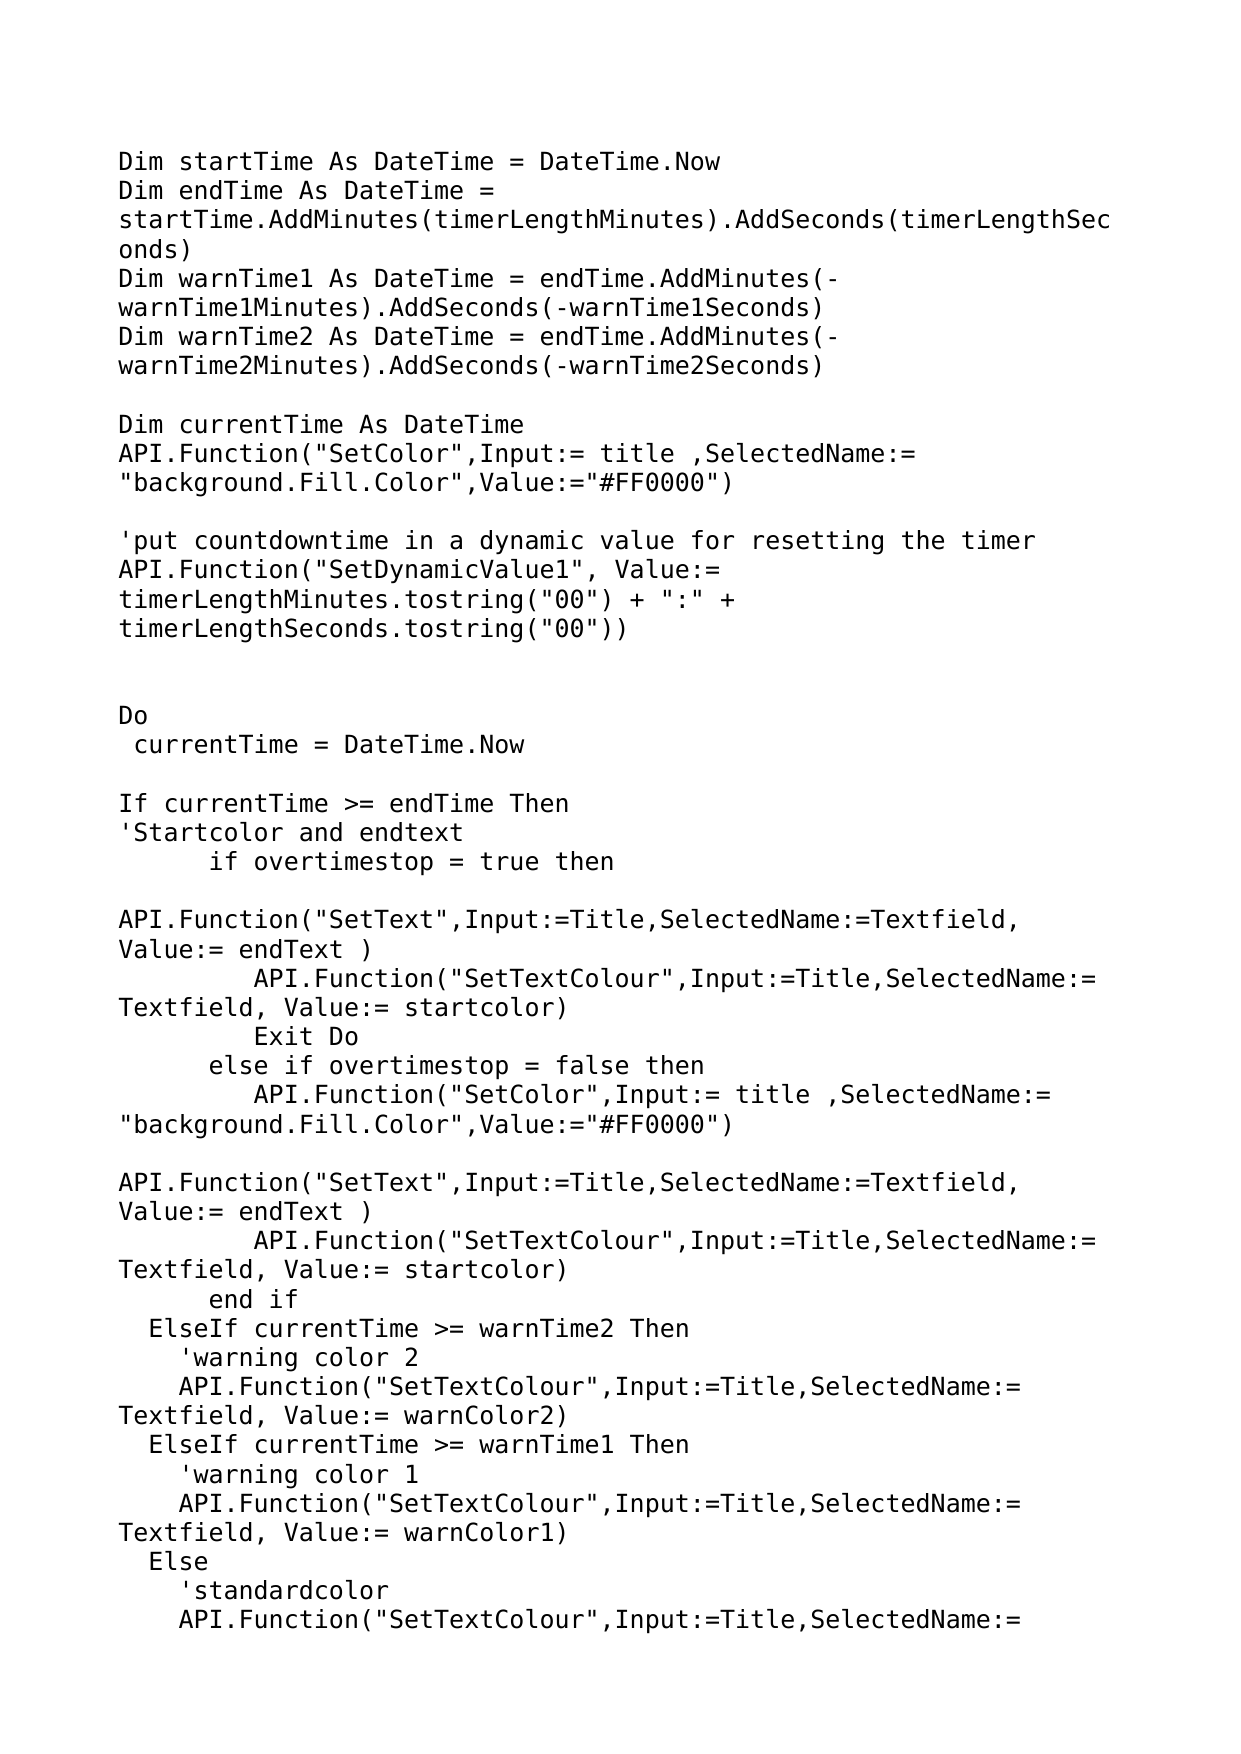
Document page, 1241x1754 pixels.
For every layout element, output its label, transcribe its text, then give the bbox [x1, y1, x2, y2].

text Dim startTime As DateTime = DateTime.Now Dim endTime As DateTime = startTime.AddMinutes(timerLengthMinutes).AddSeconds(timerLengthSeconds) Dim warnTime1 As DateTime = endTime.AddMinutes(-warnTime1Minutes).AddSeconds(-warnTime1Seconds) Dim warnTime2 As DateTime = endTime.AddMinutes(-warnTime2Minutes).AddSeconds(-warnTime2Seconds) Dim currentTime As DateTime API.Function("SetColor",Input:= title ,SelectedName:= "background.Fill.Color",Value:="#FF0000") 'put countdowntime in a dynamic value for resetting the timer API.Function("SetDynamicValue1", Value:= timerLengthMinutes.tostring("00") + ":" + timerLengthSeconds.tostring("00")) Do currentTime = DateTime.Now If currentTime >= endTime Then 'Startcolor and endtext if overtimestop = true then API.Function("SetText",Input:=Title,SelectedName:=Textfield, Value:= endText ) API.Function("SetTextColour",Input:=Title,SelectedName:= Textfield, Value:= startcolor) Exit Do else if overtimestop = false then API.Function("SetColor",Input:= title ,SelectedName:= "background.Fill.Color",Value:="#FF0000") API.Function("SetText",Input:=Title,SelectedName:=Textfield, Value:= endText ) API.Function("SetTextColour",Input:=Title,SelectedName:= Textfield, Value:= startcolor) end if ElseIf currentTime >= warnTime2 Then 'warning color 2 API.Function("SetTextColour",Input:=Title,SelectedName:= Textfield, Value:= warnColor2) ElseIf currentTime >= warnTime1 Then 'warning color 1 API.Function("SetTextColour",Input:=Title,SelectedName:= Textfield, Value:= warnColor1) Else 'standardcolor API.Function("SetTextColour",Input:=Title,SelectedName:= [118, 118, 1122, 1635]
